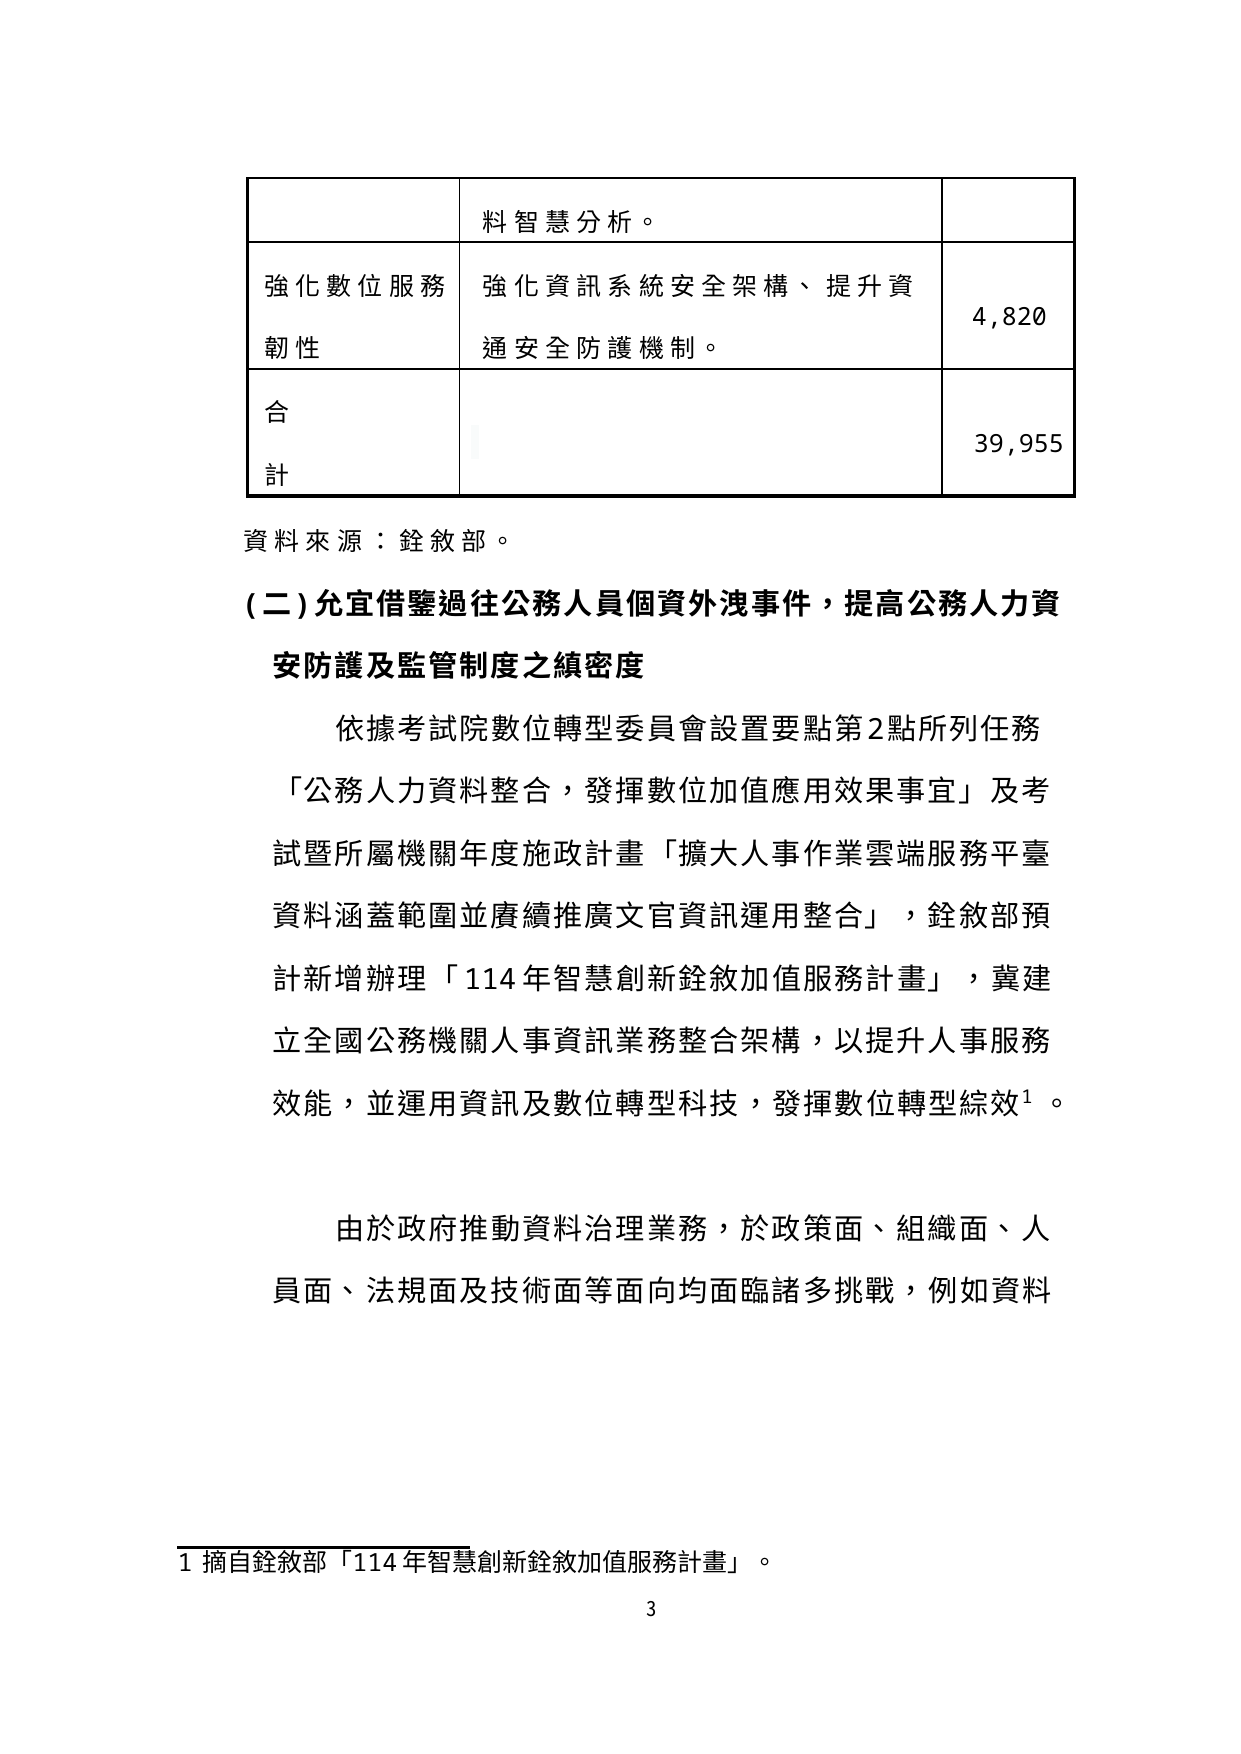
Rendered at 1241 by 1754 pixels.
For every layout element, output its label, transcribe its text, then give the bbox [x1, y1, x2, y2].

table_cell [943, 179, 1073, 241]
text (二)允宜借鑒過往公務人員個資外洩事件，提高公務人力資安防護及監管制度之縝密度 [236, 560, 1063, 685]
text 摘自銓敘部「114年智慧創新銓敘加值服務計畫」。 [177, 1548, 1063, 1577]
table_cell 39,955 [943, 370, 1073, 494]
table_cell 4,820 [943, 243, 1073, 368]
table_cell 強化數位服務韌性 [249, 243, 459, 368]
table_cell 料智慧分析。 [460, 179, 941, 241]
table_cell 合 計 [249, 370, 459, 494]
text 依據考試院數位轉型委員會設置要點第2點所列任務「公務人力資料整合，發揮數位加值應用效果事宜」及考試暨所屬機關年度施政計畫「擴大人事作業雲端服務平臺資料涵蓋範圍並賡續推廣文官資訊運用整合」，銓敘部預計新增辦理「114年智慧創新銓敘加值服務計畫」，冀建立全國公務機關人事資訊業務整合架構，以提升人事服務效能，並運用資訊及數位轉型科技，發揮數位轉型綜效。 [266, 685, 1063, 1185]
table_cell [249, 179, 459, 241]
text 資料來源：銓敘部。 [233, 497, 1063, 560]
table_cell 強化資訊系統安全架構、提升資通安全防護機制。 [460, 243, 941, 368]
table_cell [460, 370, 941, 494]
text 由於政府推動資料治理業務，於政策面、組織面、人員面、法規面及技術面等面向均面臨諸多挑戰，例如資料之分析、保存、備份與保全等；另銓敘部掌理全國公務人員之銓敘、任免、考績、退撫等相關事項，惟109年曾傳出約59萬筆公務人員個資外洩，疑遭國外網站揭露，引起公務人員憂慮。是以，銓敘部欲透過銓敘服務智慧化，以推動跨機關及跨域公務人力資料整合，宜借鑒該部過往公務人員個資外洩事件，並提高公務人力資安防護及監管制度之縝密度。 [266, 1185, 1063, 1310]
